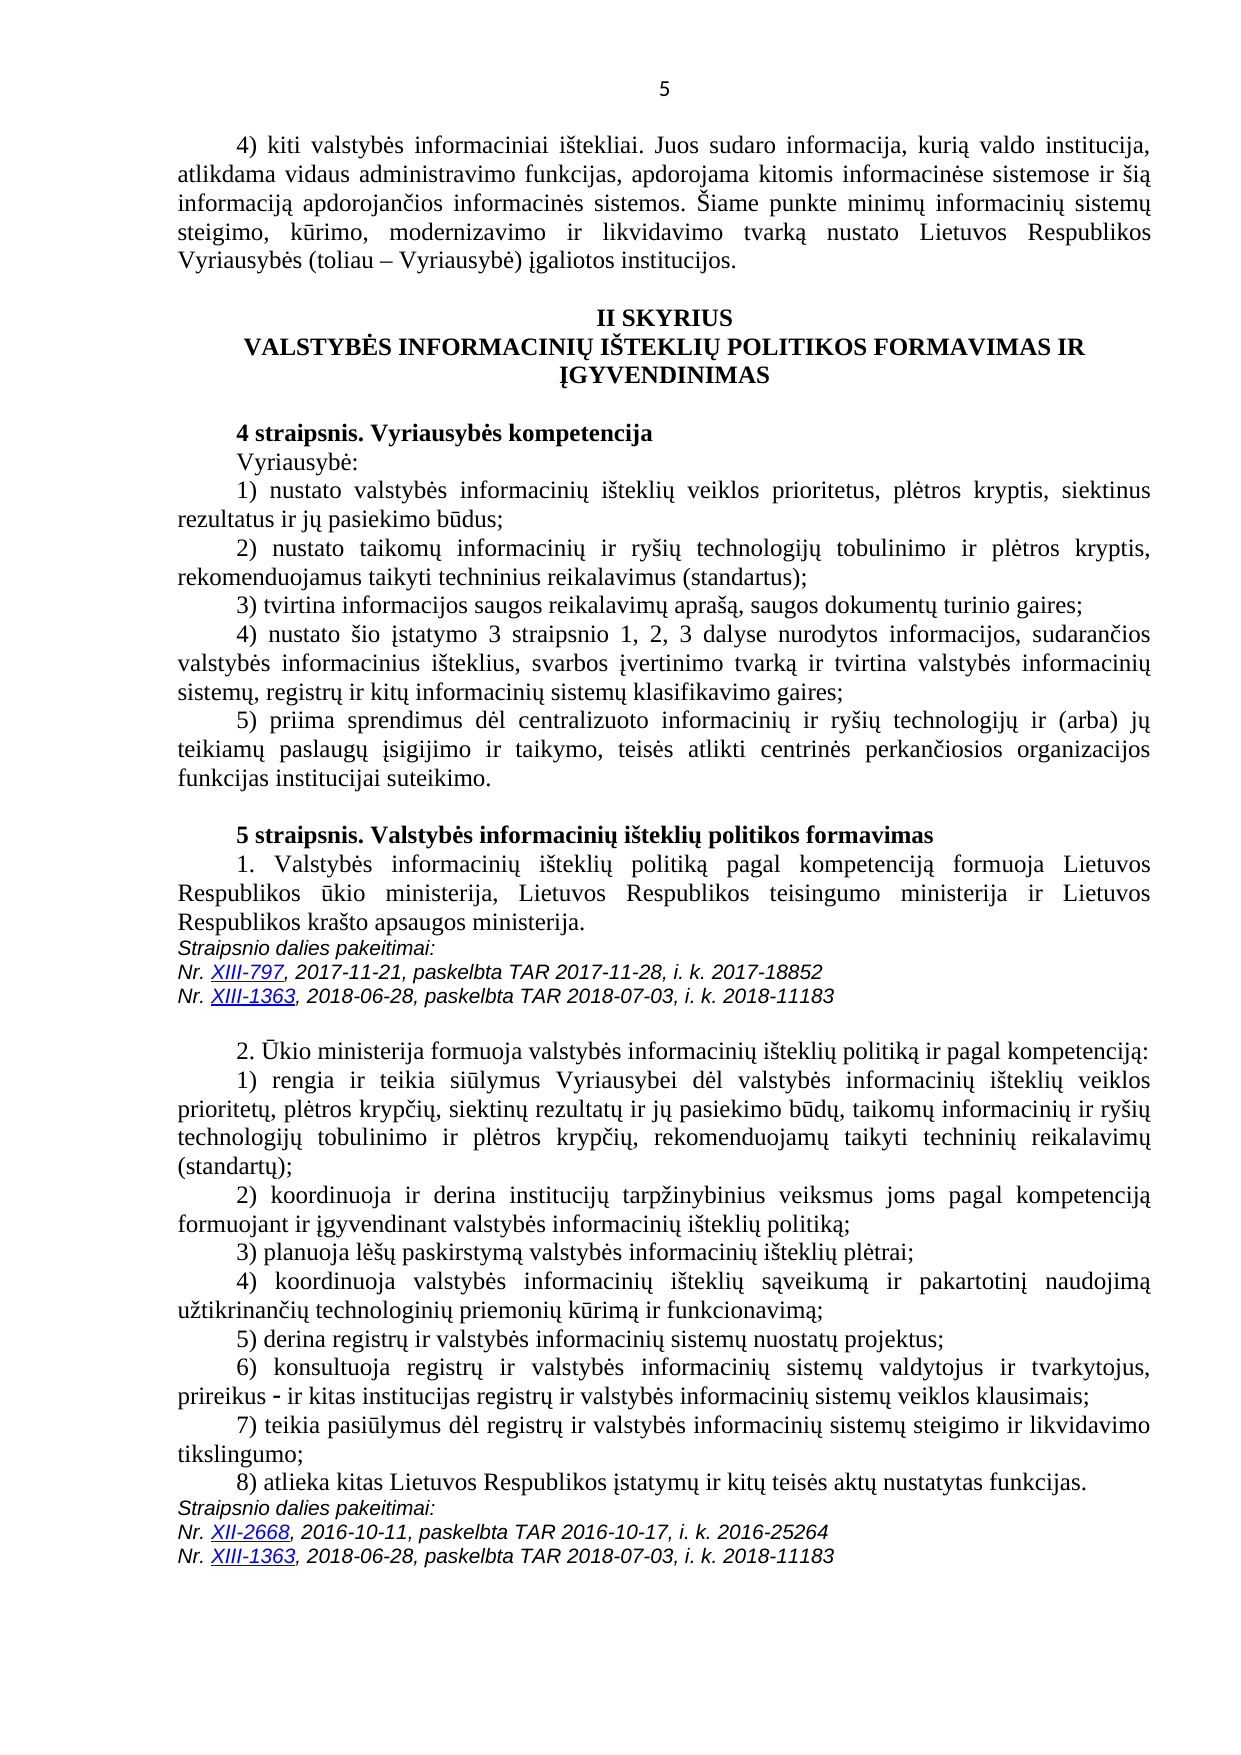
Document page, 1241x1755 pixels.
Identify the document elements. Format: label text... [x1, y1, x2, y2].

text II SKYRIUS [177, 303, 1152, 332]
text Straipsnio dalies pakeitimai: [177, 936, 1152, 959]
text 4) nustato šio įstatymo 3 straipsnio 1, 2, 3 dalyse nurodytos informacijos, sudarančios valstybės informacinius išteklius, svarbos įvertinimo tvarką ir tvirtina valstybės informacinių sistemų, registrų ir kitų informacinių sistemų klasifikavimo gaires; [177, 619, 1152, 706]
text 5 straipsnis. Valstybės informacinių išteklių politikos formavimas [177, 821, 1152, 849]
text Nr. XIII-1363, 2018-06-28, paskelbta TAR 2018-07-03, i. k. 2018-11183 [177, 983, 1152, 1007]
text 1. Valstybės informacinių išteklių politiką pagal kompetenciją formuoja Lietuvos Respublikos ūkio ministerija, Lietuvos Respublikos teisingumo ministerija ir Lietuvos Respublikos krašto apsaugos ministerija. [177, 849, 1152, 936]
text 6) konsultuoja registrų ir valstybės informacinių sistemų valdytojus ir tvarkytojus, prireikus  ir kitas institucijas registrų ir valstybės informacinių sistemų veiklos klausimais; [177, 1352, 1152, 1410]
text 1) rengia ir teikia siūlymus Vyriausybei dėl valstybės informacinių išteklių veiklos prioritetų, plėtros krypčių, siektinų rezultatų ir jų pasiekimo būdų, taikomų informacinių ir ryšių technologijų tobulinimo ir plėtros krypčių, rekomenduojamų taikyti techninių reikalavimų (standartų); [177, 1065, 1152, 1180]
text 8) atlieka kitas Lietuvos Respublikos įstatymų ir kitų teisės aktų nustatytas funkcijas. [177, 1467, 1152, 1496]
text 3) planuoja lėšų paskirstymą valstybės informacinių išteklių plėtrai; [177, 1237, 1152, 1266]
text 5) derina registrų ir valstybės informacinių sistemų nuostatų projektus; [177, 1324, 1152, 1352]
text 1) nustato valstybės informacinių išteklių veiklos prioritetus, plėtros kryptis, siektinus rezultatus ir jų pasiekimo būdus; [177, 476, 1152, 533]
text VALSTYBĖS INFORMACINIŲ IŠTEKLIŲ POLITIKOS FORMAVIMAS IR ĮGYVENDINIMAS [177, 332, 1152, 389]
text Straipsnio dalies pakeitimai: [177, 1496, 1152, 1520]
text 5) priima sprendimus dėl centralizuoto informacinių ir ryšių technologijų ir (arba) jų teikiamų paslaugų įsigijimo ir taikymo, teisės atlikti centrinės perkančiosios organizacijos funkcijas institucijai suteikimo. [177, 706, 1152, 792]
text Vyriausybė: [177, 447, 1152, 476]
text 4 straipsnis. Vyriausybės kompetencija [177, 418, 1152, 447]
text 3) tvirtina informacijos saugos reikalavimų aprašą, saugos dokumentų turinio gaires; [177, 591, 1152, 619]
text 7) teikia pasiūlymus dėl registrų ir valstybės informacinių sistemų steigimo ir likvidavimo tikslingumo; [177, 1410, 1152, 1467]
text Nr. XIII-1363, 2018-06-28, paskelbta TAR 2018-07-03, i. k. 2018-11183 [177, 1544, 1152, 1568]
text 2) nustato taikomų informacinių ir ryšių technologijų tobulinimo ir plėtros kryptis, rekomenduojamus taikyti techninius reikalavimus (standartus); [177, 533, 1152, 591]
text 4) kiti valstybės informaciniai ištekliai. Juos sudaro informacija, kurią valdo institucija, atlikdama vidaus administravimo funkcijas, apdorojama kitomis informacinėse sistemose ir šią informaciją apdorojančios informacinės sistemos. Šiame punkte minimų informacinių sistemų steigimo, kūrimo, modernizavimo ir likvidavimo tvarką nustato Lietuvos Respublikos Vyriausybės (toliau – Vyriausybė) įgaliotos institucijos. [177, 131, 1152, 274]
text 2) koordinuoja ir derina institucijų tarpžinybinius veiksmus joms pagal kompetenciją formuojant ir įgyvendinant valstybės informacinių išteklių politiką; [177, 1180, 1152, 1237]
text Nr. XIII-797, 2017-11-21, paskelbta TAR 2017-11-28, i. k. 2017-18852 [177, 959, 1152, 983]
text 4) koordinuoja valstybės informacinių išteklių sąveikumą ir pakartotinį naudojimą užtikrinančių technologinių priemonių kūrimą ir funkcionavimą; [177, 1266, 1152, 1324]
text 2. Ūkio ministerija formuoja valstybės informacinių išteklių politiką ir pagal kompetenciją: [177, 1036, 1152, 1065]
text Nr. XII-2668, 2016-10-11, paskelbta TAR 2016-10-17, i. k. 2016-25264 [177, 1520, 1152, 1544]
